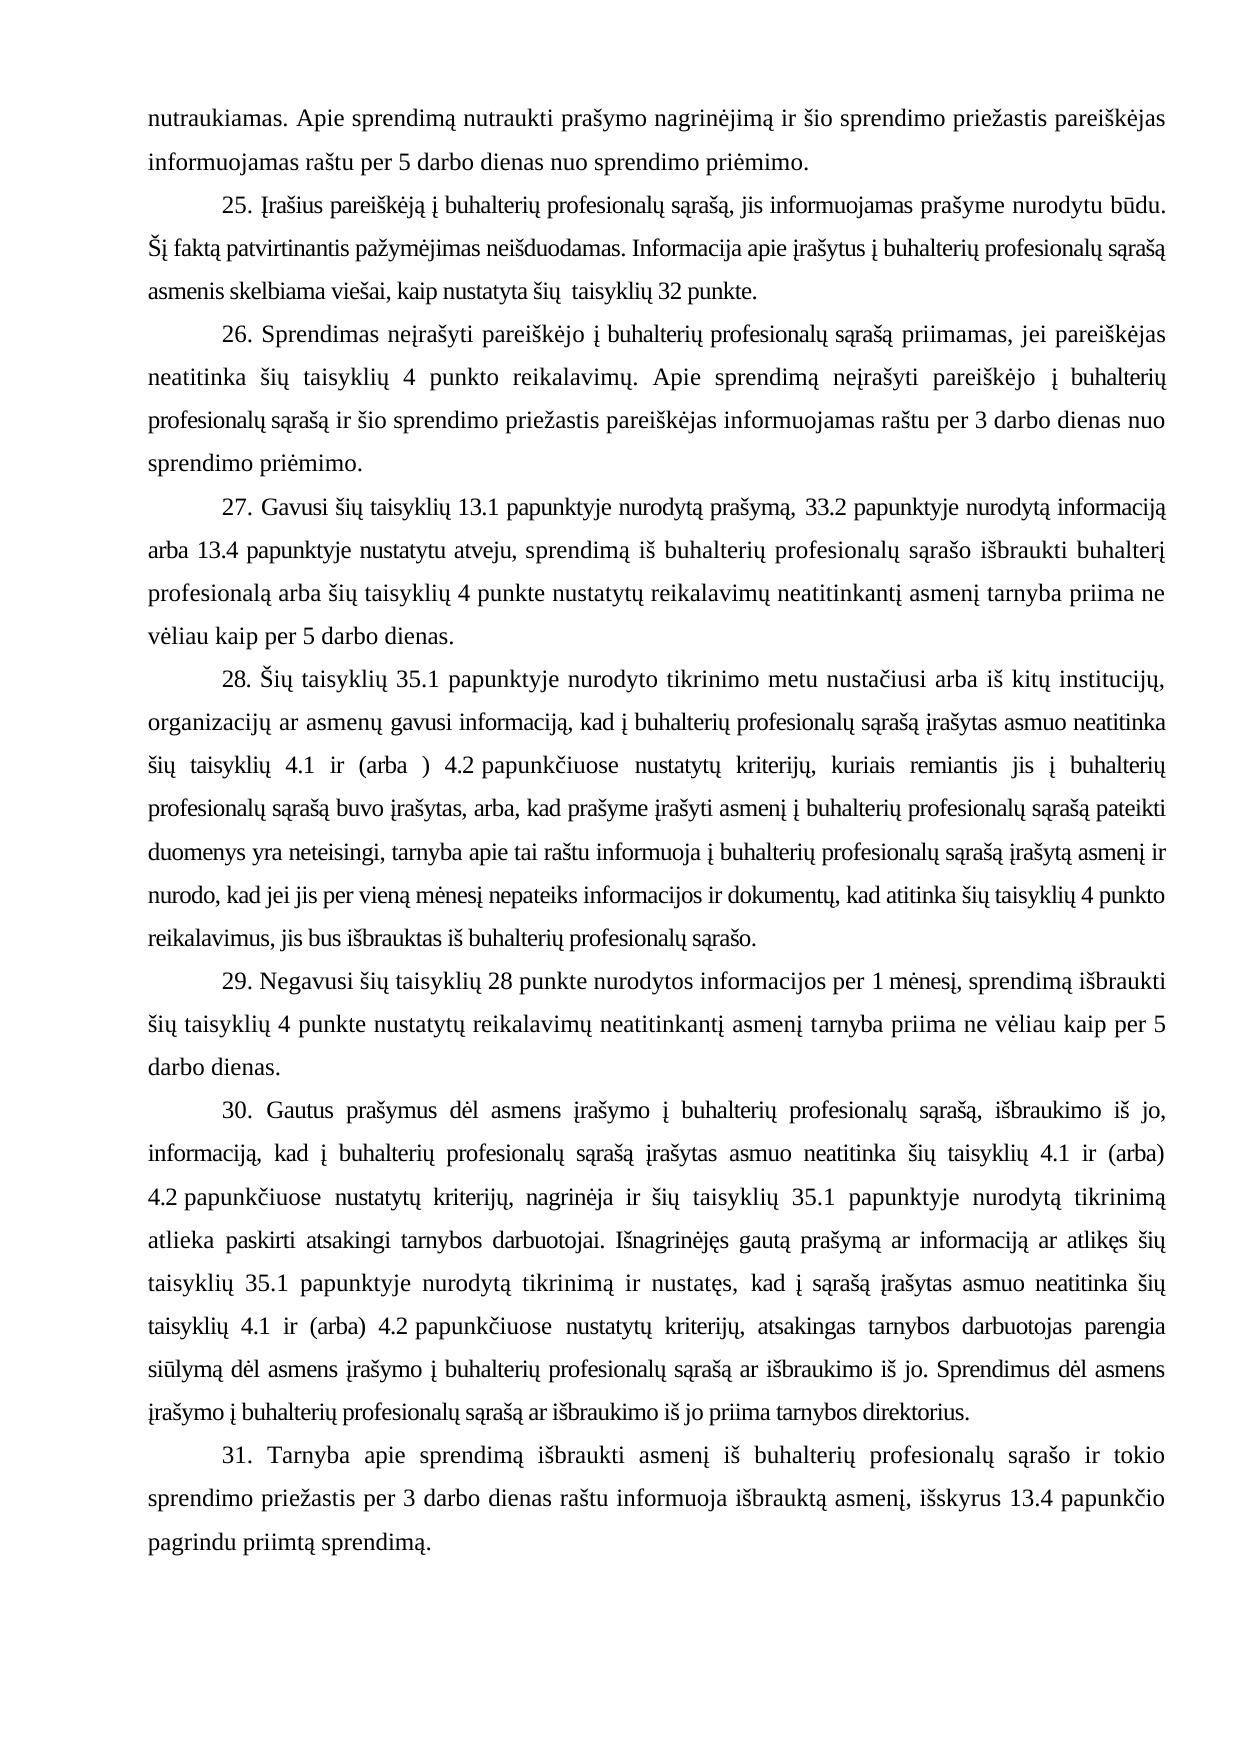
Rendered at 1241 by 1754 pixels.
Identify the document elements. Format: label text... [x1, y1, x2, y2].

text 29. Negavusi šių taisyklių 28 punkte nurodytos informacijos per 1 mėnesį, sprendimą išbraukti šių taisyklių 4 punkte nustatytų reikalavimų neatitinkantį asmenį tarnyba priima ne vėliau kaip per 5 darbo dienas. [148, 966, 1166, 1081]
text 26. Sprendimas neįrašyti pareiškėjo į buhalterių profesionalų sąrašą priimamas, jei pareiškėjas neatitinka šių taisyklių 4 punkto reikalavimų. Apie sprendimą neįrašyti pareiškėjo į buhalterių profesionalų sąrašą ir šio sprendimo priežastis pareiškėjas informuojamas raštu per 3 darbo dienas nuo sprendimo priėmimo. [148, 319, 1166, 477]
text nutraukiamas. Apie sprendimą nutraukti prašymo nagrinėjimą ir šio sprendimo priežastis pareiškėjas informuojamas raštu per 5 darbo dienas nuo sprendimo priėmimo. [148, 103, 1166, 175]
text 28. Šių taisyklių 35.1 papunktyje nurodyto tikrinimo metu nustačiusi arba iš kitų institucijų, organizacijų ar asmenų gavusi informaciją, kad į buhalterių profesionalų sąrašą įrašytas asmuo neatitinka šių taisyklių 4.1 ir (arba ) 4.2 papunkčiuose nustatytų kriterijų, kuriais remiantis jis į buhalterių profesionalų sąrašą buvo įrašytas, arba, kad prašyme įrašyti asmenį į buhalterių profesionalų sąrašą pateikti duomenys yra neteisingi, tarnyba apie tai raštu informuoja į buhalterių profesionalų sąrašą įrašytą asmenį ir nurodo, kad jei jis per vieną mėnesį nepateiks informacijos ir dokumentų, kad atitinka šių taisyklių 4 punkto reikalavimus, jis bus išbrauktas iš buhalterių profesionalų sąrašo. [148, 664, 1166, 952]
text 31. Tarnyba apie sprendimą išbraukti asmenį iš buhalterių profesionalų sąrašo ir tokio sprendimo priežastis per 3 darbo dienas raštu informuoja išbrauktą asmenį, išskyrus 13.4 papunkčio pagrindu priimtą sprendimą. [148, 1440, 1166, 1555]
text 27. Gavusi šių taisyklių 13.1 papunktyje nurodytą prašymą, 33.2 papunktyje nurodytą informaciją arba 13.4 papunktyje nustatytu atveju, sprendimą iš buhalterių profesionalų sąrašo išbraukti buhalterį profesionalą arba šių taisyklių 4 punkte nustatytų reikalavimų neatitinkantį asmenį tarnyba priima ne vėliau kaip per 5 darbo dienas. [148, 492, 1166, 650]
text 30. Gautus prašymus dėl asmens įrašymo į buhalterių profesionalų sąrašą, išbraukimo iš jo, informaciją, kad į buhalterių profesionalų sąrašą įrašytas asmuo neatitinka šių taisyklių 4.1 ir (arba) 4.2 papunkčiuose nustatytų kriterijų, nagrinėja ir šių taisyklių 35.1 papunktyje nurodytą tikrinimą atlieka paskirti atsakingi tarnybos darbuotojai. Išnagrinėjęs gautą prašymą ar informaciją ar atlikęs šių taisyklių 35.1 papunktyje nurodytą tikrinimą ir nustatęs, kad į sąrašą įrašytas asmuo neatitinka šių taisyklių 4.1 ir (arba) 4.2 papunkčiuose nustatytų kriterijų, atsakingas tarnybos darbuotojas parengia siūlymą dėl asmens įrašymo į buhalterių profesionalų sąrašą ar išbraukimo iš jo. Sprendimus dėl asmens įrašymo į buhalterių profesionalų sąrašą ar išbraukimo iš jo priima tarnybos direktorius. [148, 1095, 1166, 1426]
text 25. Įrašius pareiškėją į buhalterių profesionalų sąrašą, jis informuojamas prašyme nurodytu būdu. Šį faktą patvirtinantis pažymėjimas neišduodamas. Informacija apie įrašytus į buhalterių profesionalų sąrašą asmenis skelbiama viešai, kaip nustatyta šių taisyklių 32 punkte. [148, 190, 1166, 305]
